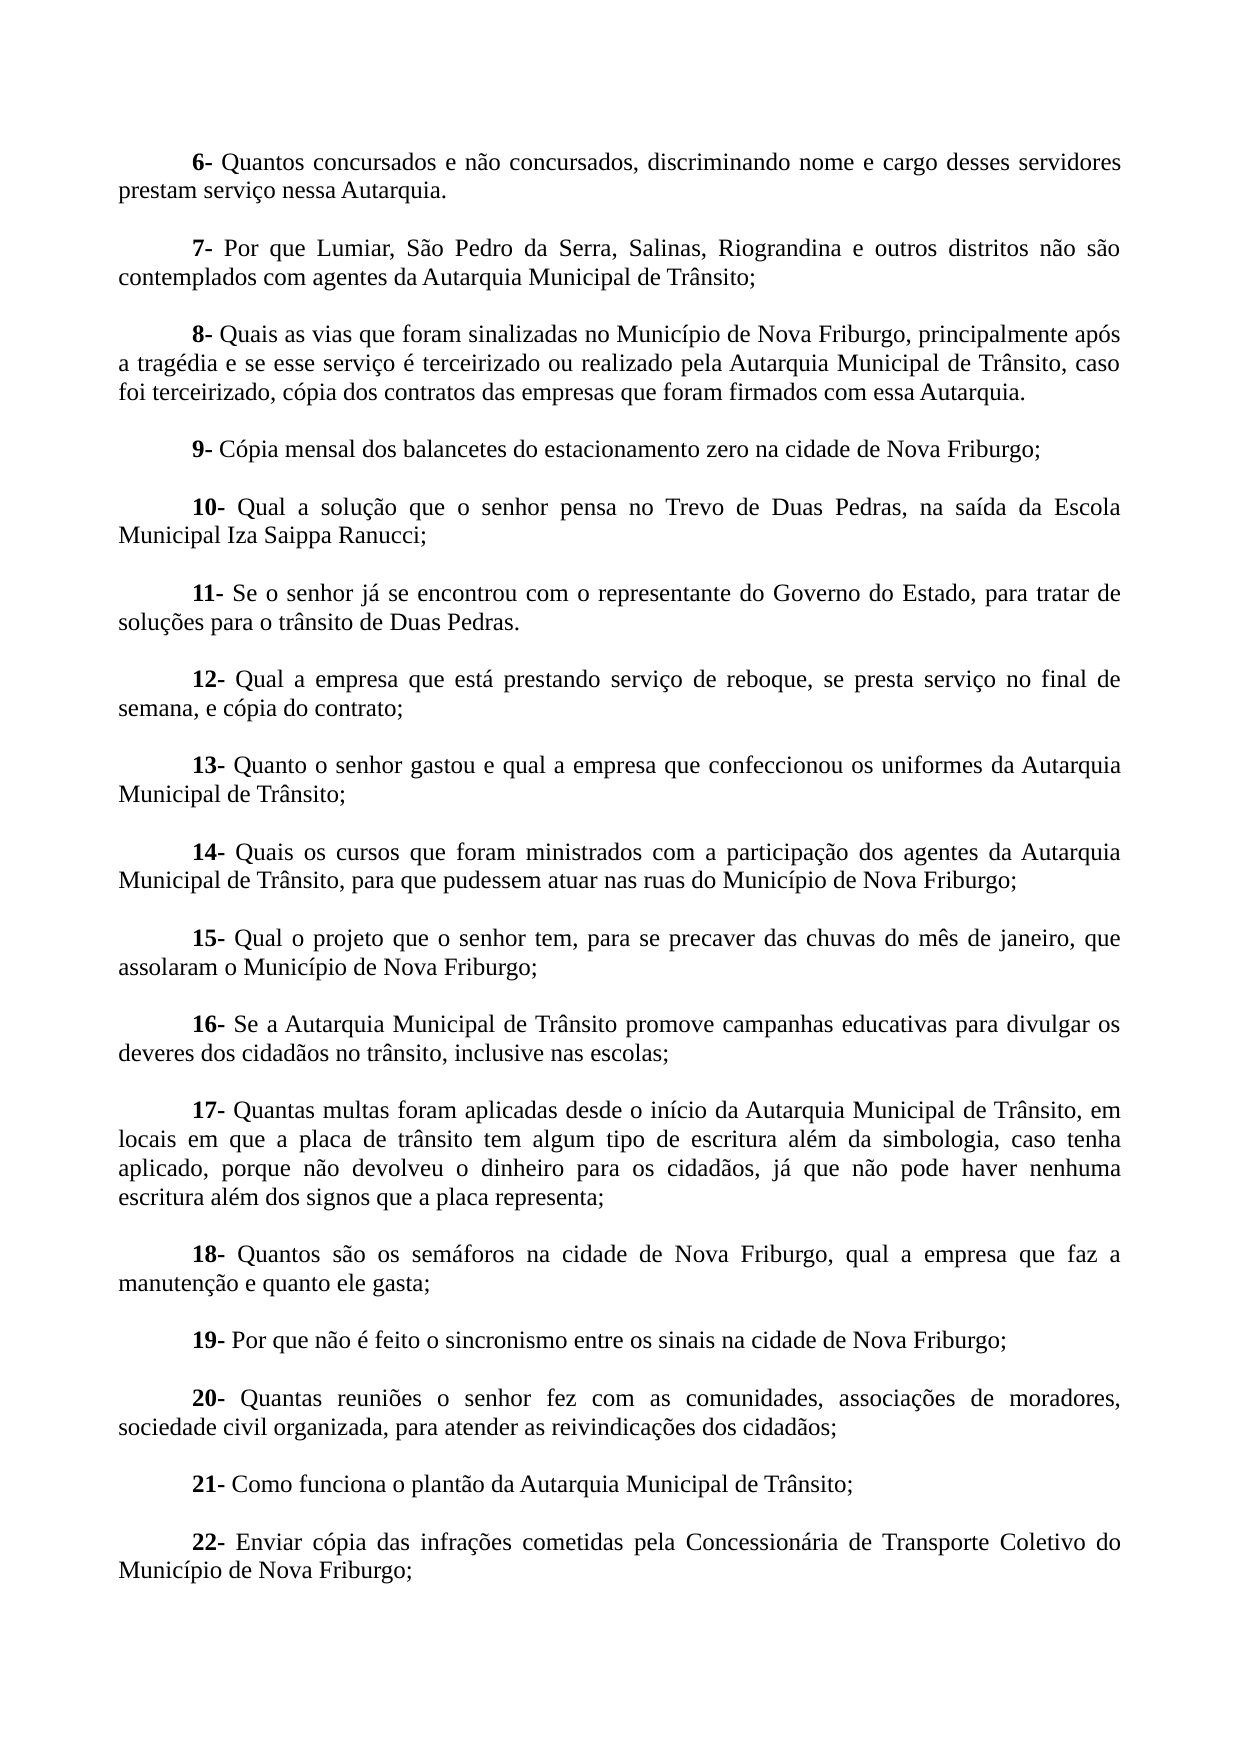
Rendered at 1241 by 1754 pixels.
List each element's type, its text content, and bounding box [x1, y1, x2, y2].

text 14- Quais os cursos que foram ministrados com a participação dos agentes da Autarquia Municipal de Trânsito, para que pudessem atuar nas ruas do Município de Nova Friburgo; [118, 837, 1122, 894]
text 20- Quantas reuniões o senhor fez com as comunidades, associações de moradores, sociedade civil organizada, para atender as reivindicações dos cidadãos; [118, 1383, 1122, 1441]
text 7- Por que Lumiar, São Pedro da Serra, Salinas, Riograndina e outros distritos não são contemplados com agentes da Autarquia Municipal de Trânsito; [118, 233, 1122, 291]
text 21- Como funciona o plantão da Autarquia Municipal de Trânsito; [118, 1469, 1122, 1498]
text 11- Se o senhor já se encontrou com o representante do Governo do Estado, para tratar de soluções para o trânsito de Duas Pedras. [118, 578, 1122, 636]
text 18- Quantos são os semáforos na cidade de Nova Friburgo, qual a empresa que faz a manutenção e quanto ele gasta; [118, 1239, 1122, 1297]
text 8- Quais as vias que foram sinalizadas no Município de Nova Friburgo, principalmente após a tragédia e se esse serviço é terceirizado ou realizado pela Autarquia Municipal de Trânsito, caso foi terceirizado, cópia dos contratos das empresas que foram firmados com essa Autarquia. [118, 319, 1122, 406]
text 22- Enviar cópia das infrações cometidas pela Concessionária de Transporte Coletivo do Município de Nova Friburgo; [118, 1527, 1122, 1584]
text 10- Qual a solução que o senhor pensa no Trevo de Duas Pedras, na saída da Escola Municipal Iza Saippa Ranucci; [118, 492, 1122, 549]
text 13- Quanto o senhor gastou e qual a empresa que confeccionou os uniformes da Autarquia Municipal de Trânsito; [118, 751, 1122, 808]
text 17- Quantas multas foram aplicadas desde o início da Autarquia Municipal de Trânsito, em locais em que a placa de trânsito tem algum tipo de escritura além da simbologia, caso tenha aplicado, porque não devolveu o dinheiro para os cidadãos, já que não pode haver nenhuma escritura além dos signos que a placa representa; [118, 1096, 1122, 1211]
text 19- Por que não é feito o sincronismo entre os sinais na cidade de Nova Friburgo; [118, 1326, 1122, 1354]
text 9- Cópia mensal dos balancetes do estacionamento zero na cidade de Nova Friburgo; [118, 434, 1122, 463]
text 15- Qual o projeto que o senhor tem, para se precaver das chuvas do mês de janeiro, que assolaram o Município de Nova Friburgo; [118, 923, 1122, 981]
text 16- Se a Autarquia Municipal de Trânsito promove campanhas educativas para divulgar os deveres dos cidadãos no trânsito, inclusive nas escolas; [118, 1009, 1122, 1067]
text 12- Qual a empresa que está prestando serviço de reboque, se presta serviço no final de semana, e cópia do contrato; [118, 664, 1122, 722]
text 6- Quantos concursados e não concursados, discriminando nome e cargo desses servidores prestam serviço nessa Autarquia. [118, 147, 1122, 204]
